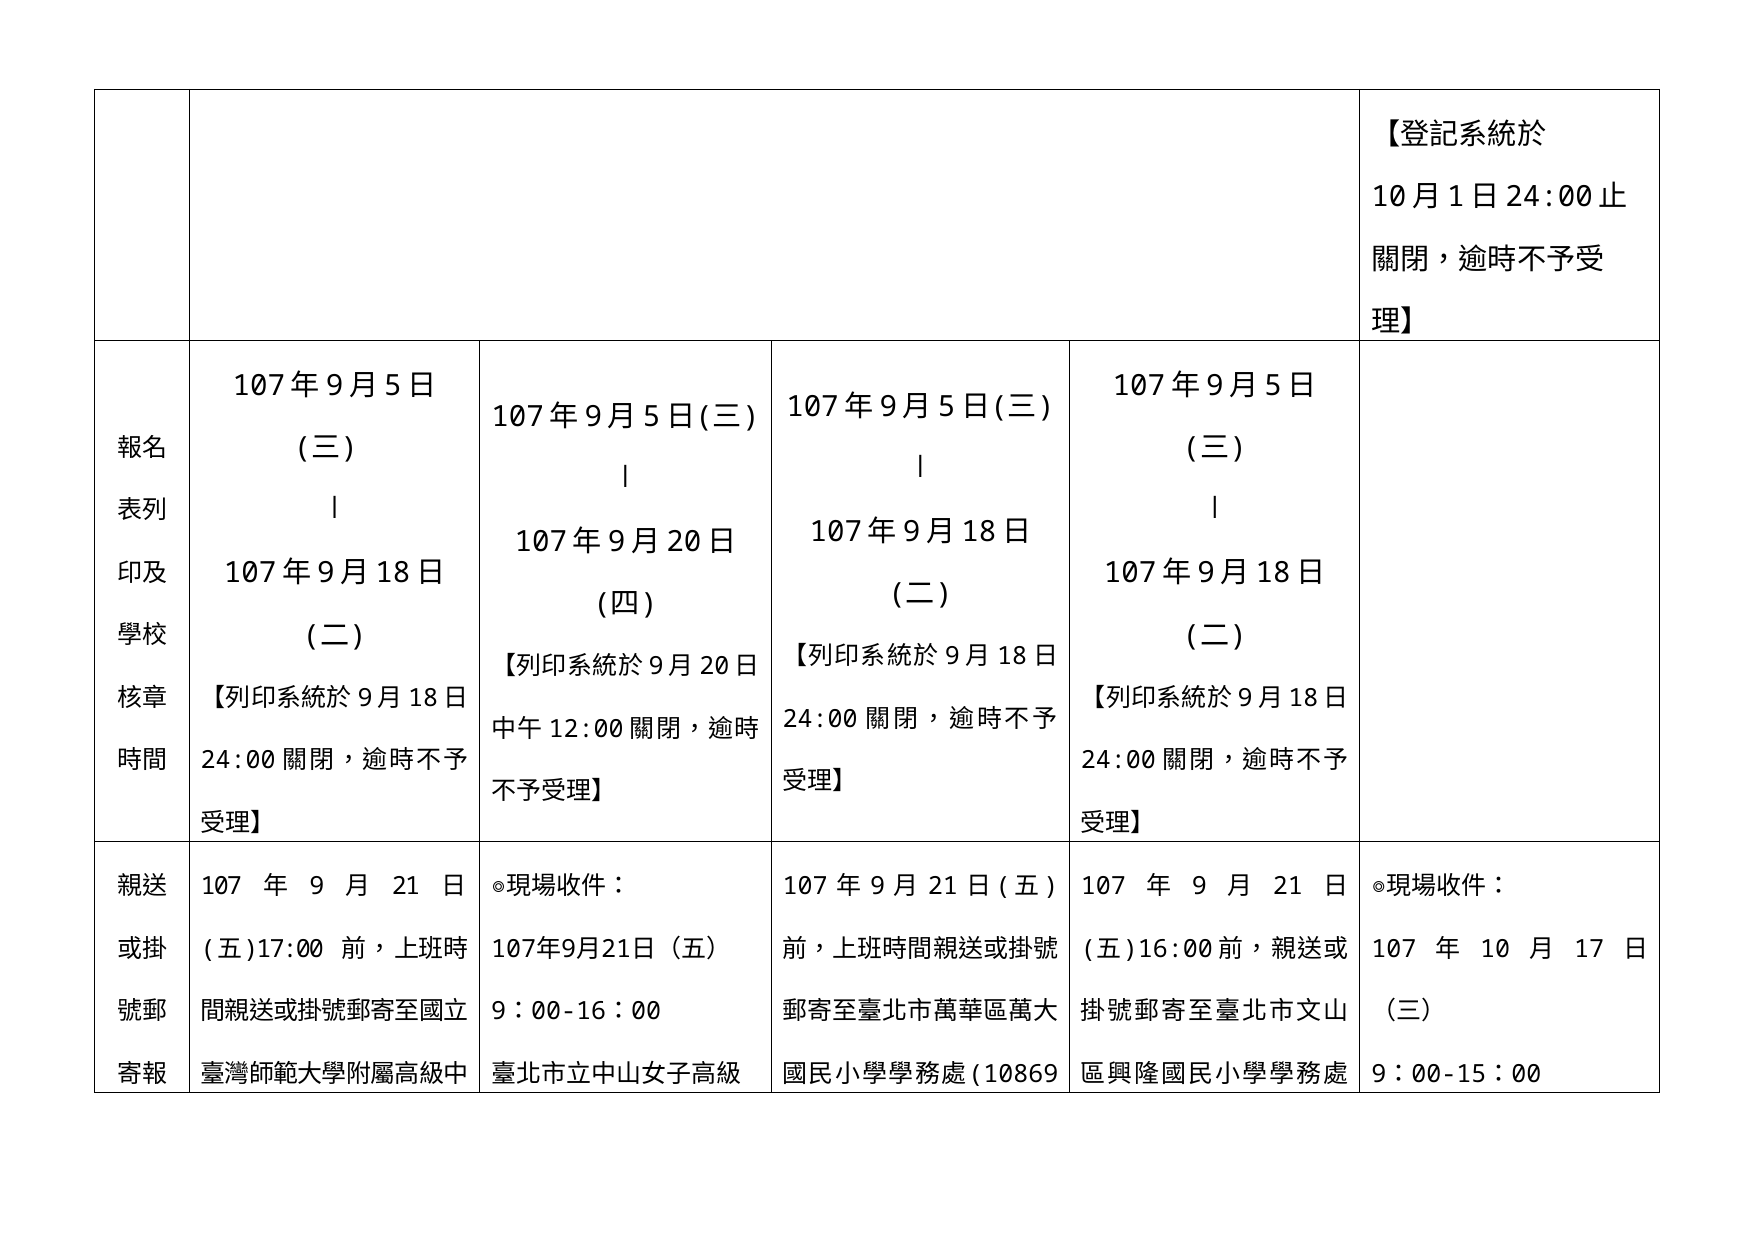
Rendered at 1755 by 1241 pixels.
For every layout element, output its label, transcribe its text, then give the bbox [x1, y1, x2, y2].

table_cell ◎現場收件： 107年9月21日（五） 9：00-16：00 臺北市立中山女子高級 [480, 842, 771, 1092]
table_cell 107年9月21日(五)16:00前，親送或掛號郵寄至臺北市文山區興隆國民小學學務處 [1070, 842, 1359, 1092]
table_cell 親送或掛號郵寄報 [95, 842, 189, 1092]
table_cell 107年9月21日(五)17:00 前，上班時間親送或掛號郵寄至國立臺灣師範大學附屬高級中 [190, 842, 479, 1092]
table_cell 107年9月5日(三) ∣ 107年9月18日(二) 【列印系統於9月18日24:00關閉，逾時不予受理】 [1070, 341, 1359, 841]
table_cell 107年9月5日(三) ∣ 107年9月18日(二) 【列印系統於9月18日24:00關閉，逾時不予受理】 [772, 341, 1069, 841]
table_cell 報名表列印及學校核章時間 [95, 341, 189, 841]
table_cell 107年9月5日(三) ∣ 107年9月20日(四) 【列印系統於9月20日中午12:00關閉，逾時不予受理】 [480, 341, 771, 841]
table_cell 【登記系統於 10月1日24:00止關閉，逾時不予受理】 [1360, 90, 1659, 340]
table_cell 107年9月21日(五)前，上班時間親送或掛號郵寄至臺北市萬華區萬大國民小學學務處(10869 [772, 842, 1069, 1092]
table_cell [1360, 341, 1659, 841]
table_cell ◎現場收件： 107年10月17日（三） 9：00-15：00 [1360, 842, 1659, 1092]
table_cell 107年9月5日(三) ∣ 107年9月18日(二) 【列印系統於9月18日24:00關閉，逾時不予受理】 [190, 341, 479, 841]
table_cell [190, 90, 1359, 340]
table_cell [95, 90, 189, 340]
